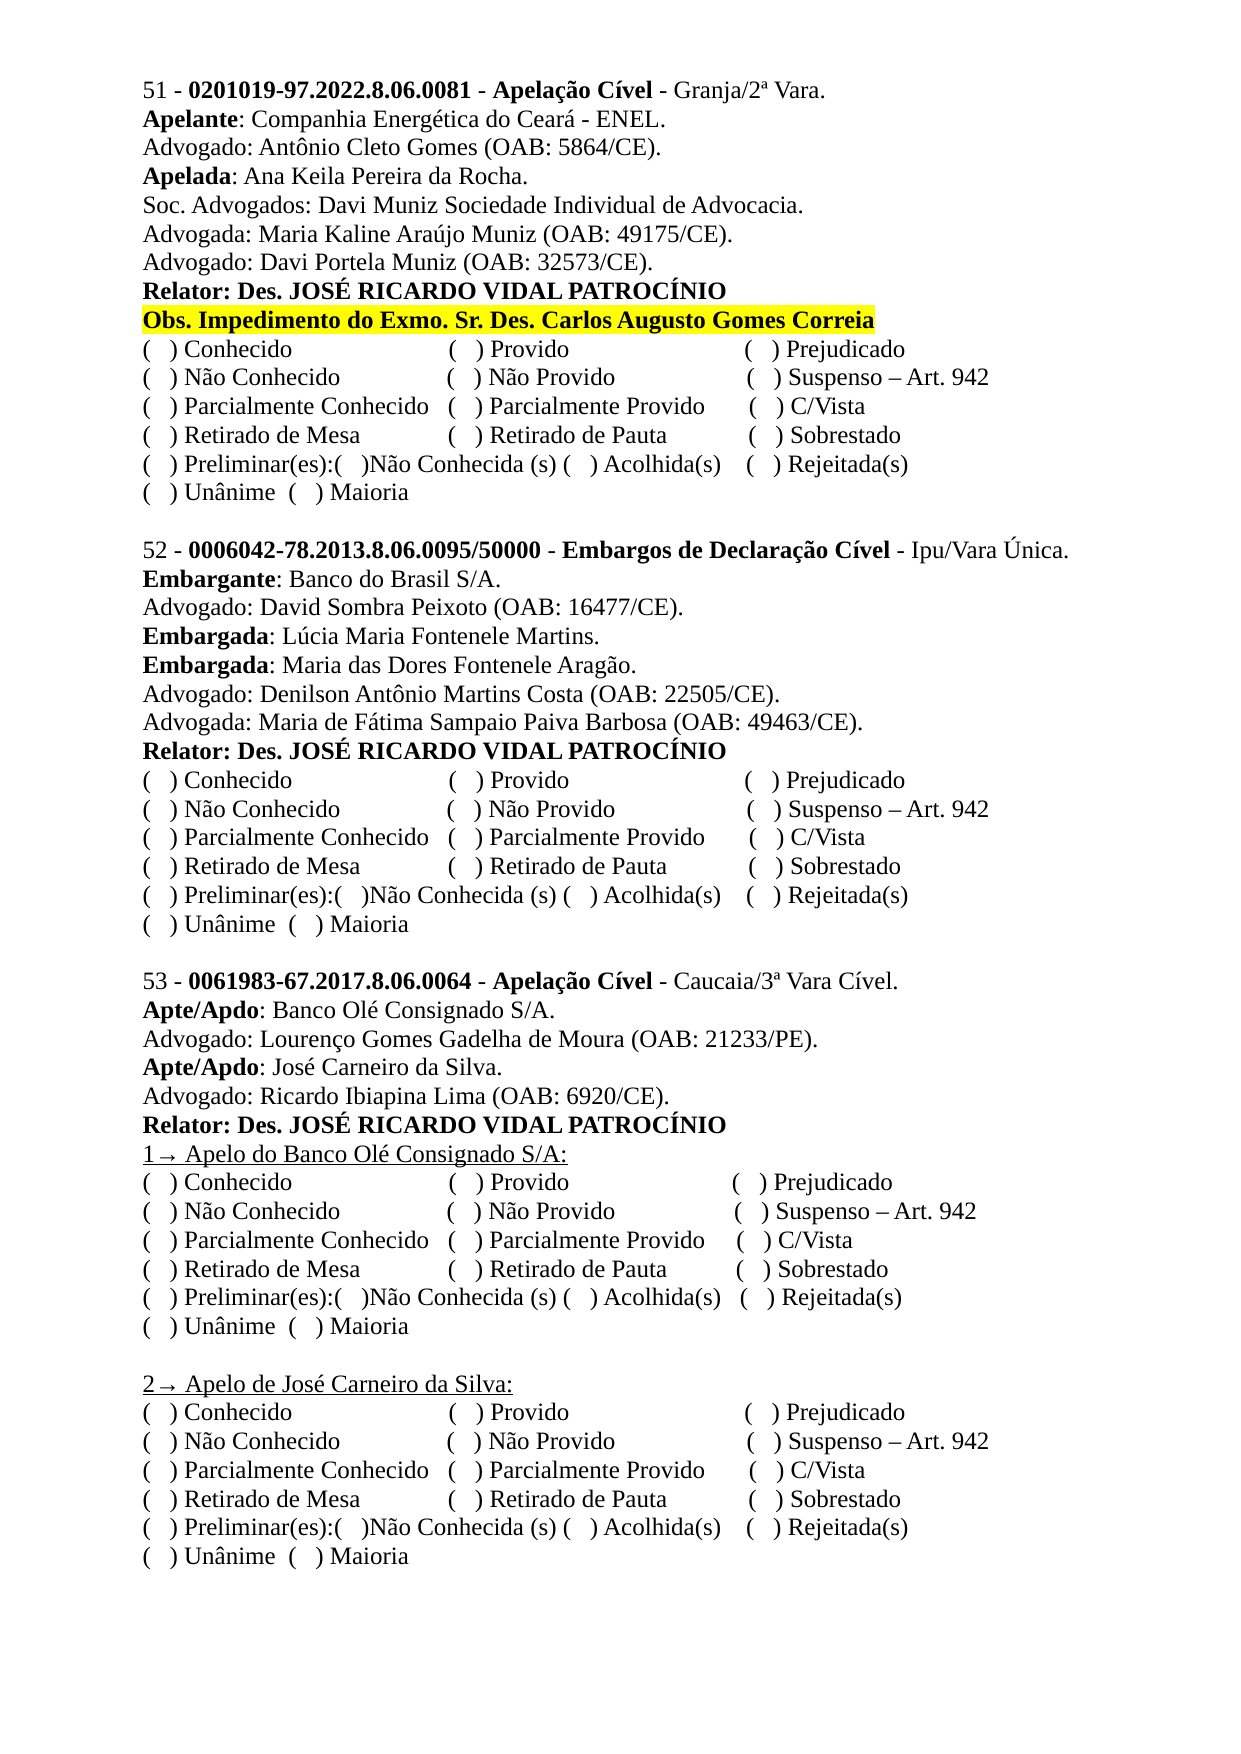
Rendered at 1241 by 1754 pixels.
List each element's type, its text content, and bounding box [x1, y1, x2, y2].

text 51 - 0201019-97.2022.8.06.0081 - Apelação Cível - Granja/2ª Vara. [142, 75, 1141, 104]
text ( ) Preliminar(es):( )Não Conhecida (s) ( ) Acolhida(s) ( ) Rejeitada(s) [142, 1512, 1158, 1541]
text Advogado: David Sombra Peixoto (OAB: 16477/CE). [142, 592, 1141, 621]
text ( ) Unânime ( ) Maioria [142, 477, 1158, 506]
text Advogada: Maria Kaline Araújo Muniz (OAB: 49175/CE). [142, 219, 1141, 247]
text ( ) Preliminar(es):( )Não Conhecida (s) ( ) Acolhida(s) ( ) Rejeitada(s) [142, 1282, 1158, 1311]
text Advogado: Denilson Antônio Martins Costa (OAB: 22505/CE). [142, 679, 1141, 707]
text ( ) Unânime ( ) Maioria [142, 1541, 1158, 1570]
text Embargada: Lúcia Maria Fontenele Martins. [142, 621, 1141, 650]
text Obs. Impedimento do Exmo. Sr. Des. Carlos Augusto Gomes Correia [142, 305, 1141, 334]
text Relator: Des. JOSÉ RICARDO VIDAL PATROCÍNIO [142, 276, 1141, 305]
text ( ) Parcialmente Conhecido ( ) Parcialmente Provido ( ) C/Vista [142, 1455, 1158, 1484]
text ( ) Parcialmente Conhecido ( ) Parcialmente Provido ( ) C/Vista [142, 822, 1158, 851]
text Relator: Des. JOSÉ RICARDO VIDAL PATROCÍNIO [142, 1110, 1141, 1139]
text Apte/Apdo: José Carneiro da Silva. [142, 1052, 1141, 1081]
text ( ) Conhecido ( ) Provido ( ) Prejudicado [142, 765, 1141, 794]
text ( ) Unânime ( ) Maioria [142, 909, 1158, 937]
text ( ) Não Conhecido ( ) Não Provido ( ) Suspenso – Art. 942 [142, 1426, 1158, 1455]
text ( ) Parcialmente Conhecido ( ) Parcialmente Provido ( ) C/Vista [142, 1225, 1158, 1254]
text Advogado: Davi Portela Muniz (OAB: 32573/CE). [142, 247, 1141, 276]
text ( ) Conhecido ( ) Provido ( ) Prejudicado [142, 334, 1141, 362]
text Advogado: Lourenço Gomes Gadelha de Moura (OAB: 21233/PE). [142, 1024, 1141, 1052]
text ( ) Não Conhecido ( ) Não Provido ( ) Suspenso – Art. 942 [142, 362, 1158, 391]
text ( ) Não Conhecido ( ) Não Provido ( ) Suspenso – Art. 942 [142, 794, 1158, 822]
text ( ) Conhecido ( ) Provido ( ) Prejudicado [142, 1397, 1141, 1426]
text Embargante: Banco do Brasil S/A. [142, 564, 1141, 592]
text Relator: Des. JOSÉ RICARDO VIDAL PATROCÍNIO [142, 736, 1141, 765]
text ( ) Preliminar(es):( )Não Conhecida (s) ( ) Acolhida(s) ( ) Rejeitada(s) [142, 880, 1158, 909]
text 2→ Apelo de José Carneiro da Silva: [142, 1369, 1141, 1397]
text ( ) Parcialmente Conhecido ( ) Parcialmente Provido ( ) C/Vista [142, 391, 1158, 420]
text ( ) Conhecido ( ) Provido ( ) Prejudicado [142, 1167, 1141, 1196]
text Apelada: Ana Keila Pereira da Rocha. [142, 161, 1141, 190]
text ( ) Retirado de Mesa ( ) Retirado de Pauta ( ) Sobrestado [142, 1254, 1158, 1282]
text 1→ Apelo do Banco Olé Consignado S/A: [142, 1139, 1141, 1167]
text Soc. Advogados: Davi Muniz Sociedade Individual de Advocacia. [142, 190, 1141, 219]
text Advogado: Antônio Cleto Gomes (OAB: 5864/CE). [142, 132, 1141, 161]
text 52 - 0006042-78.2013.8.06.0095/50000 - Embargos de Declaração Cível - Ipu/Vara Única. [142, 535, 1141, 564]
text ( ) Retirado de Mesa ( ) Retirado de Pauta ( ) Sobrestado [142, 420, 1158, 449]
text ( ) Unânime ( ) Maioria [142, 1311, 1158, 1340]
text ( ) Retirado de Mesa ( ) Retirado de Pauta ( ) Sobrestado [142, 1484, 1158, 1512]
text ( ) Preliminar(es):( )Não Conhecida (s) ( ) Acolhida(s) ( ) Rejeitada(s) [142, 449, 1158, 477]
text ( ) Retirado de Mesa ( ) Retirado de Pauta ( ) Sobrestado [142, 851, 1158, 880]
text Advogado: Ricardo Ibiapina Lima (OAB: 6920/CE). [142, 1081, 1141, 1110]
text Advogada: Maria de Fátima Sampaio Paiva Barbosa (OAB: 49463/CE). [142, 707, 1141, 736]
text Embargada: Maria das Dores Fontenele Aragão. [142, 650, 1141, 679]
text Apelante: Companhia Energética do Ceará - ENEL. [142, 104, 1141, 132]
text Apte/Apdo: Banco Olé Consignado S/A. [142, 995, 1141, 1024]
text ( ) Não Conhecido ( ) Não Provido ( ) Suspenso – Art. 942 [142, 1196, 1158, 1225]
text 53 - 0061983-67.2017.8.06.0064 - Apelação Cível - Caucaia/3ª Vara Cível. [142, 966, 1141, 995]
